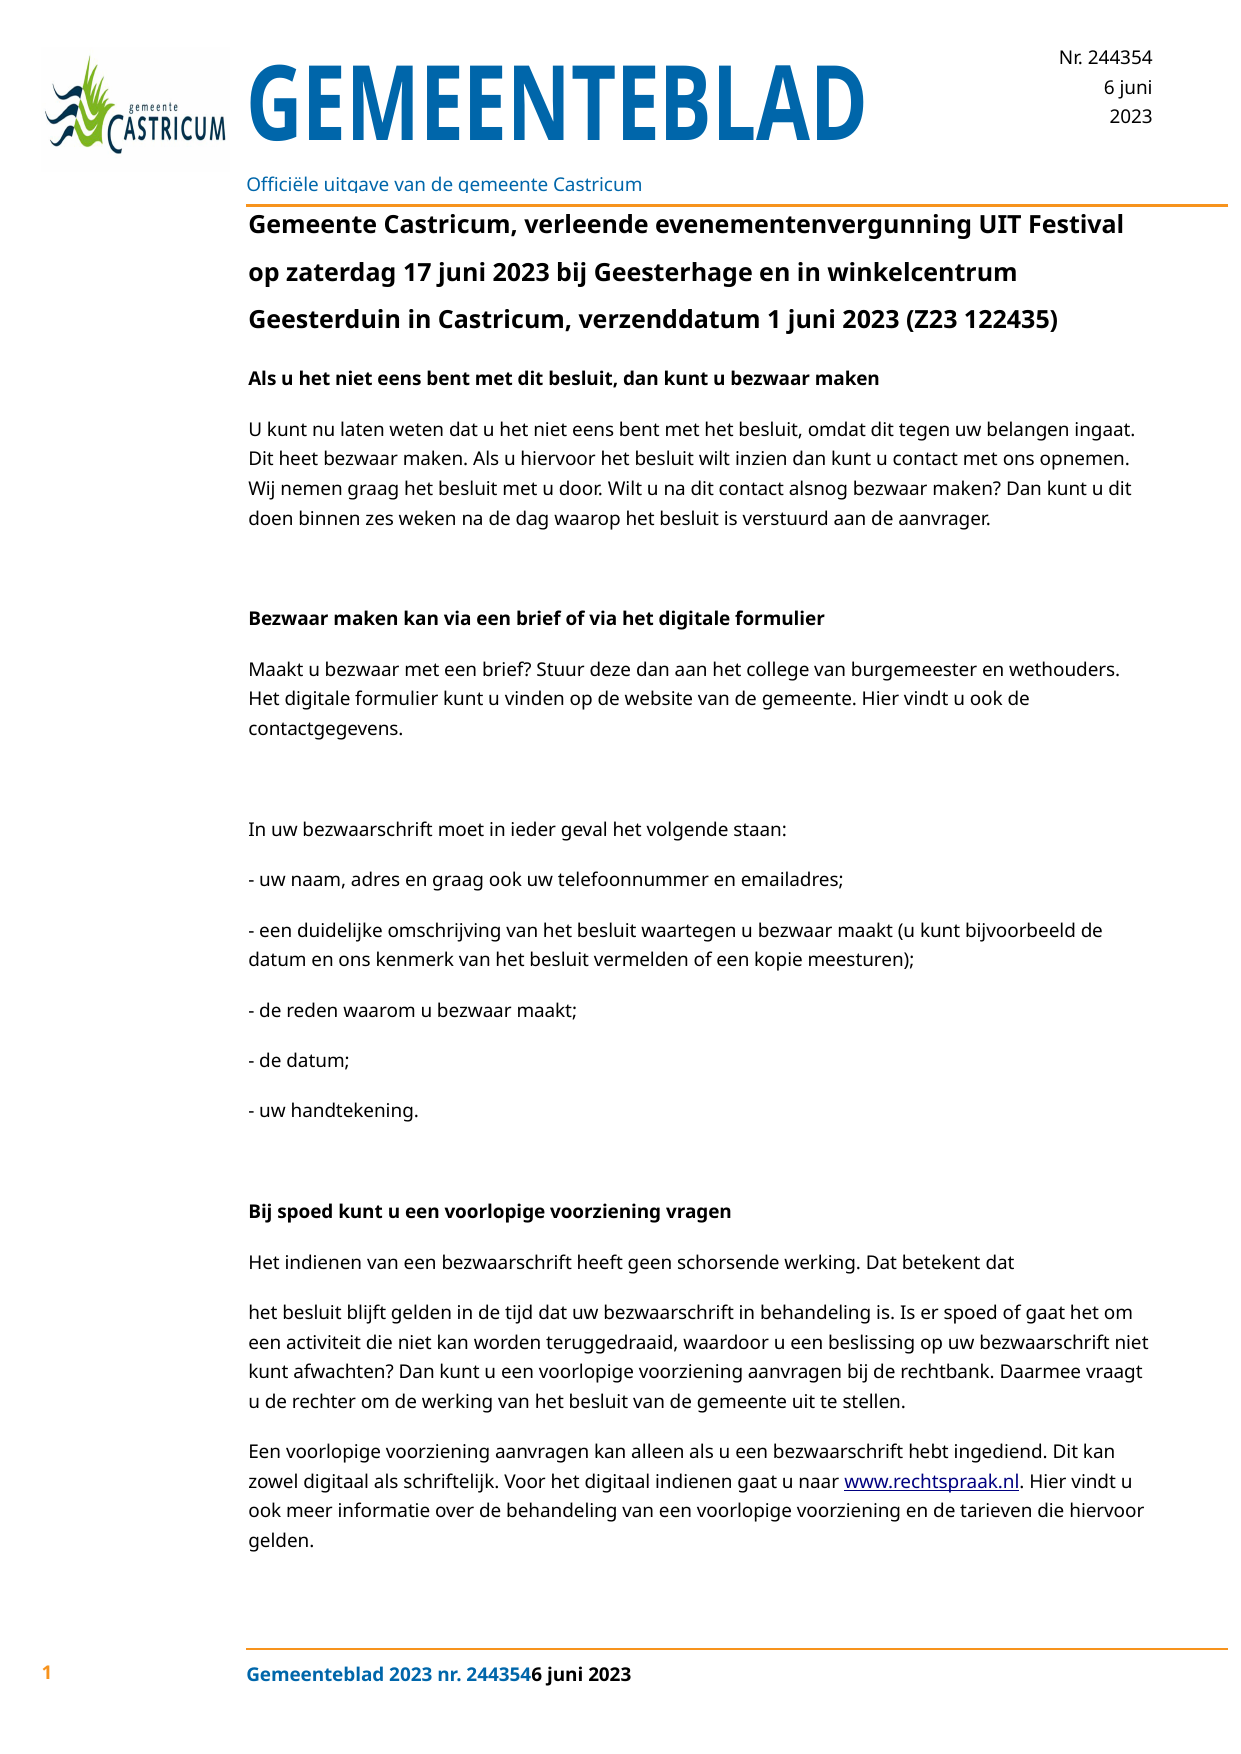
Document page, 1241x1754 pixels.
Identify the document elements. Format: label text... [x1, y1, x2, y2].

text Het indienen van een bezwaarschrift heeft geen schorsende werking. Dat betekent dat [248, 1249, 1152, 1274]
text - uw handtekening. [248, 1098, 1152, 1123]
text Maakt u bezwaar met een brief? Stuur deze dan aan het college van burgemeester en wethouders. Het digitale formulier kunt u vinden op de website van de gemeente. Hier vindt u ook de contactgegevens. [248, 656, 1152, 741]
text Als u het niet eens bent met dit besluit, dan kunt u bezwaar maken [248, 366, 1152, 391]
text Bezwaar maken kan via een brief of via het digitale formulier [248, 606, 1152, 631]
text In uw bezwaarschrift moet in ieder geval het volgende staan: [248, 816, 1152, 842]
picture [41, 47, 231, 172]
text Bij spoed kunt u een voorlopige voorziening vragen [248, 1198, 1152, 1224]
text - een duidelijke omschrijving van het besluit waartegen u bezwaar maakt (u kunt bijvoorbeeld de datum en ons kenmerk van het besluit vermelden of een kopie meesturen); [248, 917, 1152, 972]
text het besluit blijft gelden in de tijd dat uw bezwaarschrift in behandeling is. Is er spoed of gaat het om een activiteit die niet kan worden teruggedraaid, waardoor u een beslissing op uw bezwaarschrift niet kunt afwachten? Dan kunt u een voorlopige voorziening aanvragen bij de rechtbank. Daarmee vraagt u de rechter om de werking van het besluit van de gemeente uit te stellen. [248, 1299, 1152, 1414]
text - de datum; [248, 1047, 1152, 1073]
text - uw naam, adres en graag ook uw telefoonnummer en emailadres; [248, 866, 1152, 892]
text Een voorlopige voorziening aanvragen kan alleen als u een bezwaarschrift hebt ingediend. Dit kan zowel digitaal als schriftelijk. Voor het digitaal indienen gaat u naar www.rechtspraak.nl. Hier vindt u ook meer informatie over de behandeling van een voorlopige voorziening en de tarieven die hiervoor gelden. [248, 1438, 1152, 1553]
text - de reden waarom u bezwaar maakt; [248, 997, 1152, 1022]
text U kunt nu laten weten dat u het niet eens bent met het besluit, omdat dit tegen uw belangen ingaat. Dit heet bezwaar maken. Als u hiervoor het besluit wilt inzien dan kunt u contact met ons opnemen. Wij nemen graag het besluit met u door. Wilt u na dit contact alsnog bezwaar maken? Dan kunt u dit doen binnen zes weken na de dag waarop het besluit is verstuurd aan de aanvrager. [248, 416, 1152, 530]
text Gemeente Castricum, verleende evenementenvergunning UIT Festival op zaterdag 17 juni 2023 bij Geesterhage en in winkelcentrum Geesterduin in Castricum, verzenddatum 1 juni 2023 (Z23 122435) [248, 207, 1152, 336]
